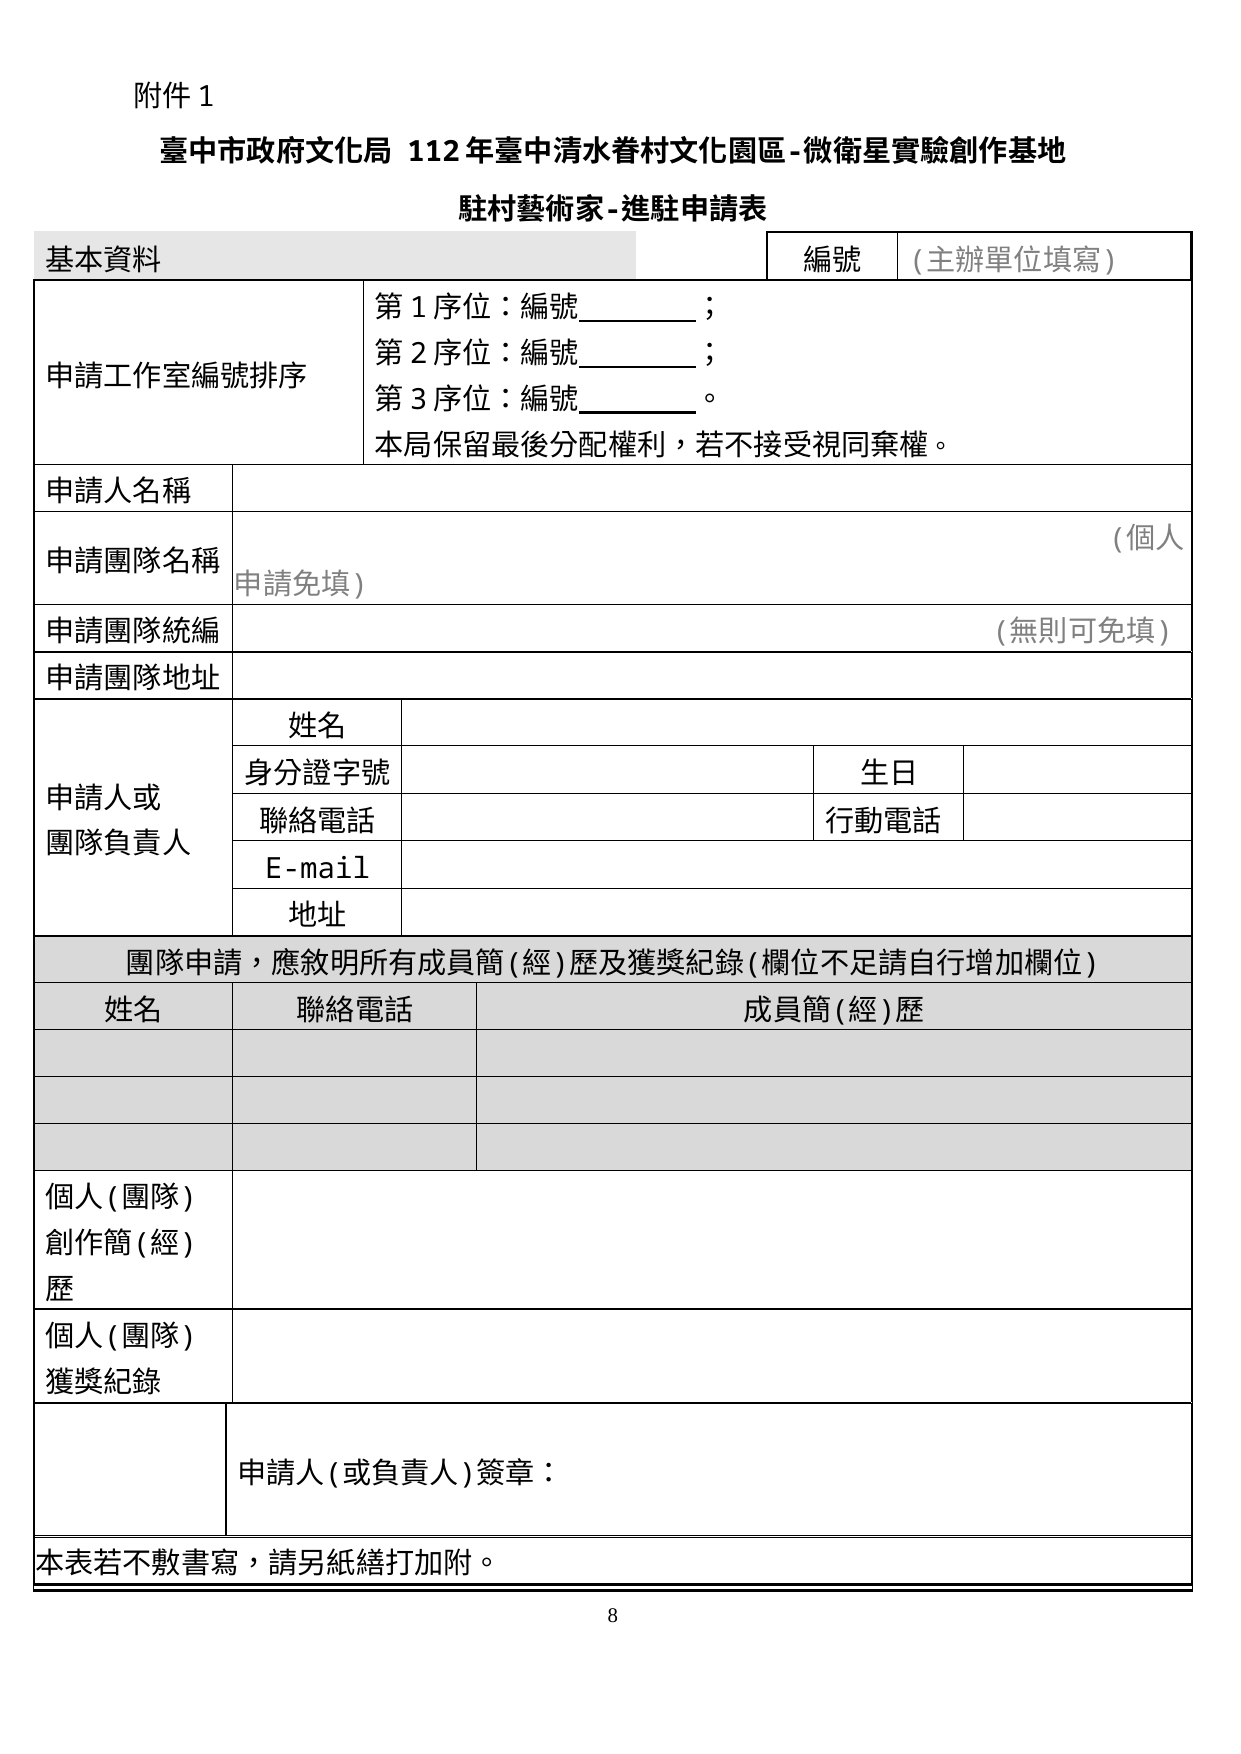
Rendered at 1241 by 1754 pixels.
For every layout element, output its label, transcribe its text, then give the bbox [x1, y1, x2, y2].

table_cell 本表若不敷書寫，請另紙繕打加附。 [35, 1538, 1191, 1583]
table_cell 申請人或 團隊負責人 [35, 700, 232, 935]
table_cell 姓名 [35, 983, 232, 1029]
table_cell [477, 1077, 1191, 1123]
table_cell [35, 1077, 232, 1123]
table_cell 個人(團隊) 創作簡(經)歷 [35, 1171, 232, 1308]
table_cell [233, 1124, 476, 1170]
table_cell 申請團隊地址 [35, 653, 232, 698]
table_cell [233, 1030, 476, 1076]
text 駐村藝術家-進駐申請表 [133, 173, 1092, 231]
table_cell [402, 794, 813, 840]
table_cell 申請團隊統編 [35, 605, 232, 651]
table_cell E-mail [233, 841, 401, 887]
table_cell [35, 1030, 232, 1076]
table_cell 聯絡電話 [233, 983, 476, 1029]
table_cell (無則可免填) [233, 605, 1191, 651]
table_cell [35, 1124, 232, 1170]
text 附件1 [133, 75, 1116, 114]
table_cell 姓名 [233, 700, 401, 745]
table_cell [233, 1310, 1191, 1402]
table_cell [35, 1404, 225, 1535]
table_cell (個人申請免填) [233, 512, 1191, 604]
table_cell 團隊申請，應敘明所有成員簡(經)歷及獲獎紀錄(欄位不足請自行增加欄位) [35, 937, 1191, 982]
table_header 基本資料 [34, 231, 233, 279]
table_cell 地址 [233, 889, 401, 935]
table_cell 身分證字號 [233, 746, 401, 793]
table_cell 申請工作室編號排序 [35, 281, 363, 464]
table_cell [402, 700, 1191, 745]
table_cell [477, 1124, 1191, 1170]
table_header 編號 [768, 233, 897, 279]
table_cell 行動電話 [814, 794, 963, 840]
table_cell [477, 1030, 1191, 1076]
table_cell 第1序位：編號 ； 第2序位：編號 ； 第3序位：編號 。 本局保留最後分配權利，若不接受視同棄權。 [364, 281, 1191, 464]
table_cell [233, 1171, 1191, 1308]
table_cell 個人(團隊) 獲獎紀錄 [35, 1310, 232, 1402]
table_cell 生日 [814, 746, 963, 793]
table_cell [233, 653, 1191, 698]
text 臺中市政府文化局 112年臺中清水眷村文化園區-微衛星實驗創作基地 [133, 114, 1092, 173]
table_cell [402, 841, 1191, 887]
table_cell [964, 794, 1191, 840]
table_cell [233, 465, 1191, 511]
table_cell 成員簡(經)歷 [477, 983, 1191, 1029]
table_header [636, 231, 766, 279]
table_cell [964, 746, 1191, 793]
table_cell [233, 1077, 476, 1123]
table_header [233, 231, 636, 279]
table_cell 申請人名稱 [35, 465, 232, 511]
table_header (主辦單位填寫) [898, 233, 1190, 279]
table_cell [402, 889, 1191, 935]
table_cell [402, 746, 813, 793]
table_cell 聯絡電話 [233, 794, 401, 840]
table_cell 申請人(或負責人)簽章： [227, 1404, 1191, 1535]
table_cell 申請團隊名稱 [35, 512, 232, 604]
